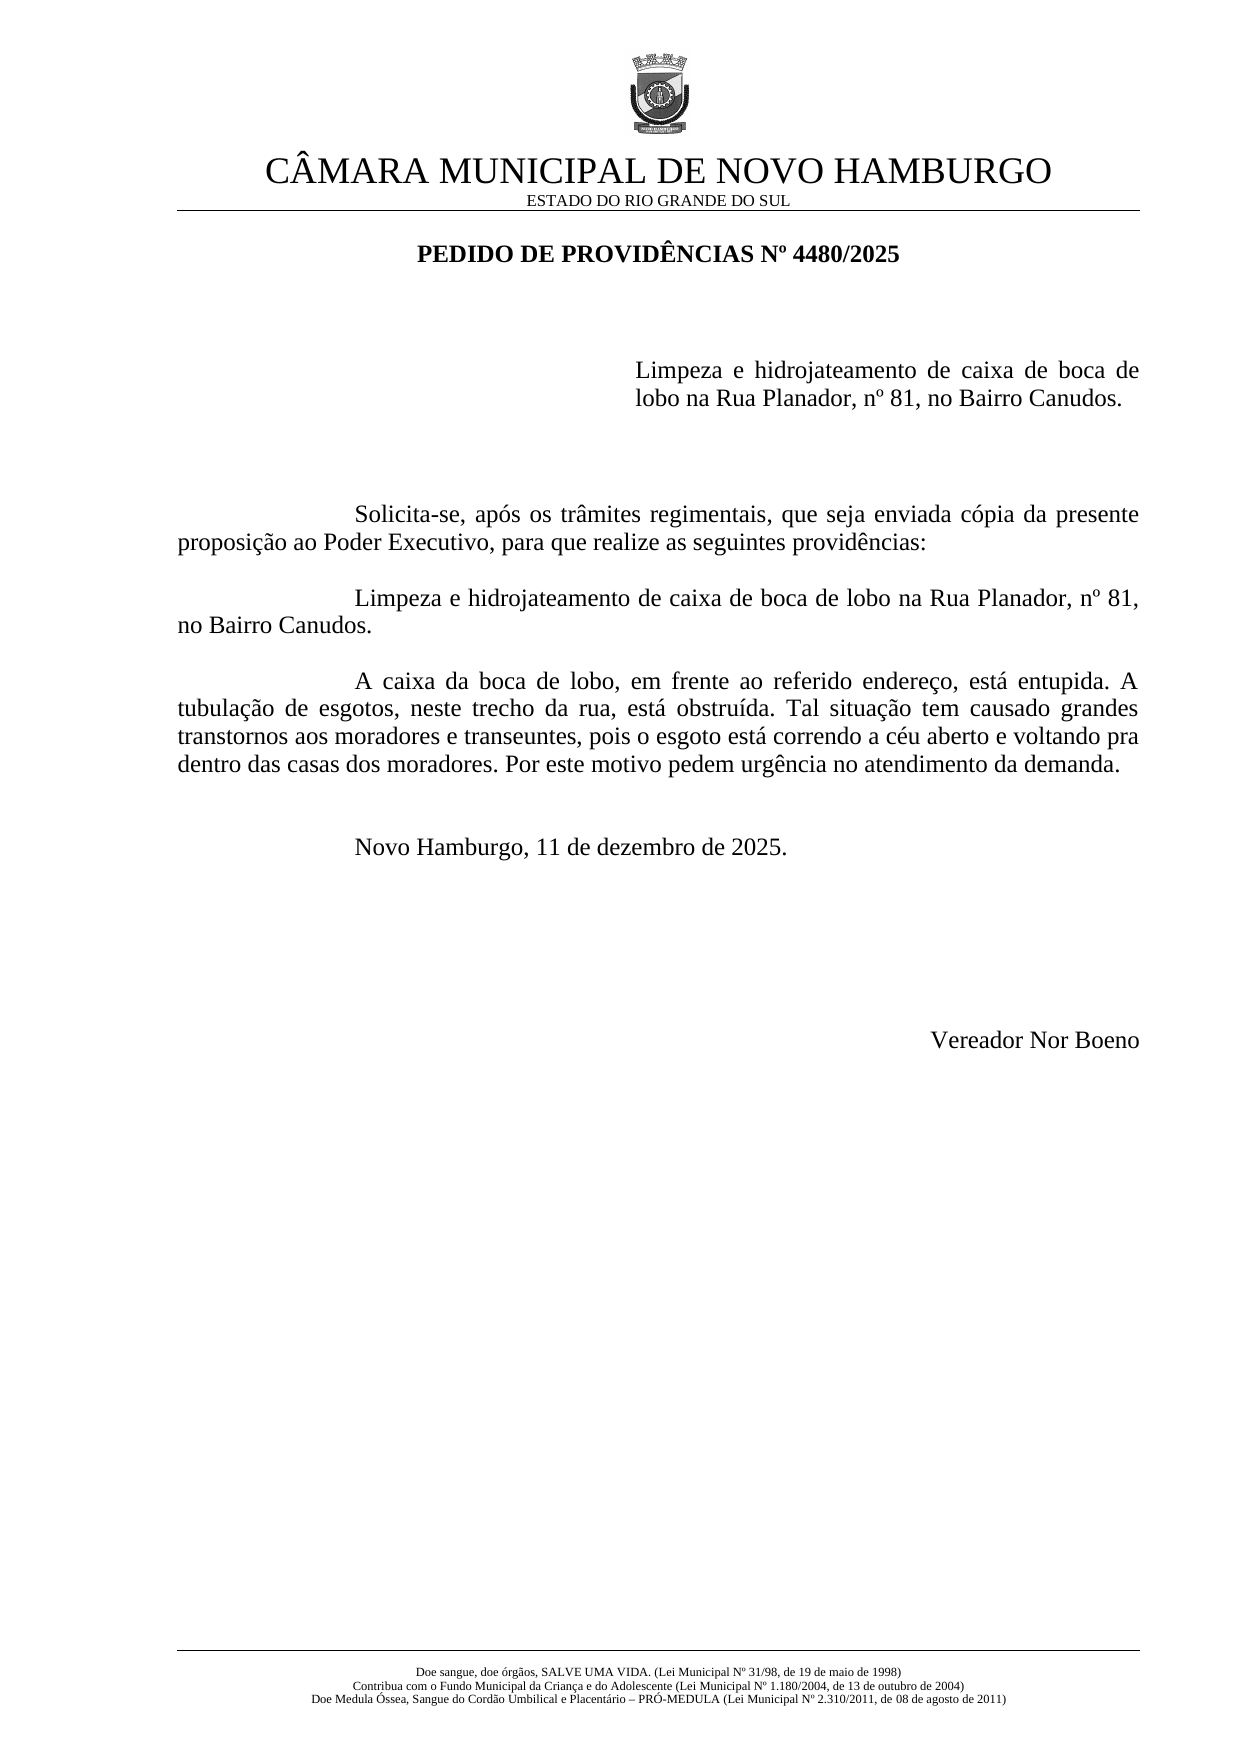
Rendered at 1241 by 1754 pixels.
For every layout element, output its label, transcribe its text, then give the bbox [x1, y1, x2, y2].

text A caixa da boca de lobo, em frente ao referido endereço, está entupida. A tubulação de esgotos, neste trecho da rua, está obstruída. Tal situação tem causado grandes transtornos aos moradores e transeuntes, pois o esgoto está correndo a céu aberto e voltando pra dentro das casas dos moradores. Por este motivo pedem urgência no atendimento da demanda. [177, 667, 1140, 778]
text Vereador Nor Boeno [177, 1026, 1140, 1054]
text Limpeza e hidrojateamento de caixa de boca de lobo na Rua Planador, nº 81, no Bairro Canudos. [635, 357, 1140, 412]
text Novo Hamburgo, 11 de dezembro de 2025. [177, 833, 1140, 861]
text Limpeza e hidrojateamento de caixa de boca de lobo na Rua Planador, nº 81, no Bairro Canudos. [177, 584, 1140, 639]
text PEDIDO DE PROVIDÊNCIAS Nº 4480/2025 [177, 240, 1140, 268]
text Solicita-se, após os trâmites regimentais, que seja enviada cópia da presente proposição ao Poder Executivo, para que realize as seguintes providências: [177, 501, 1140, 556]
